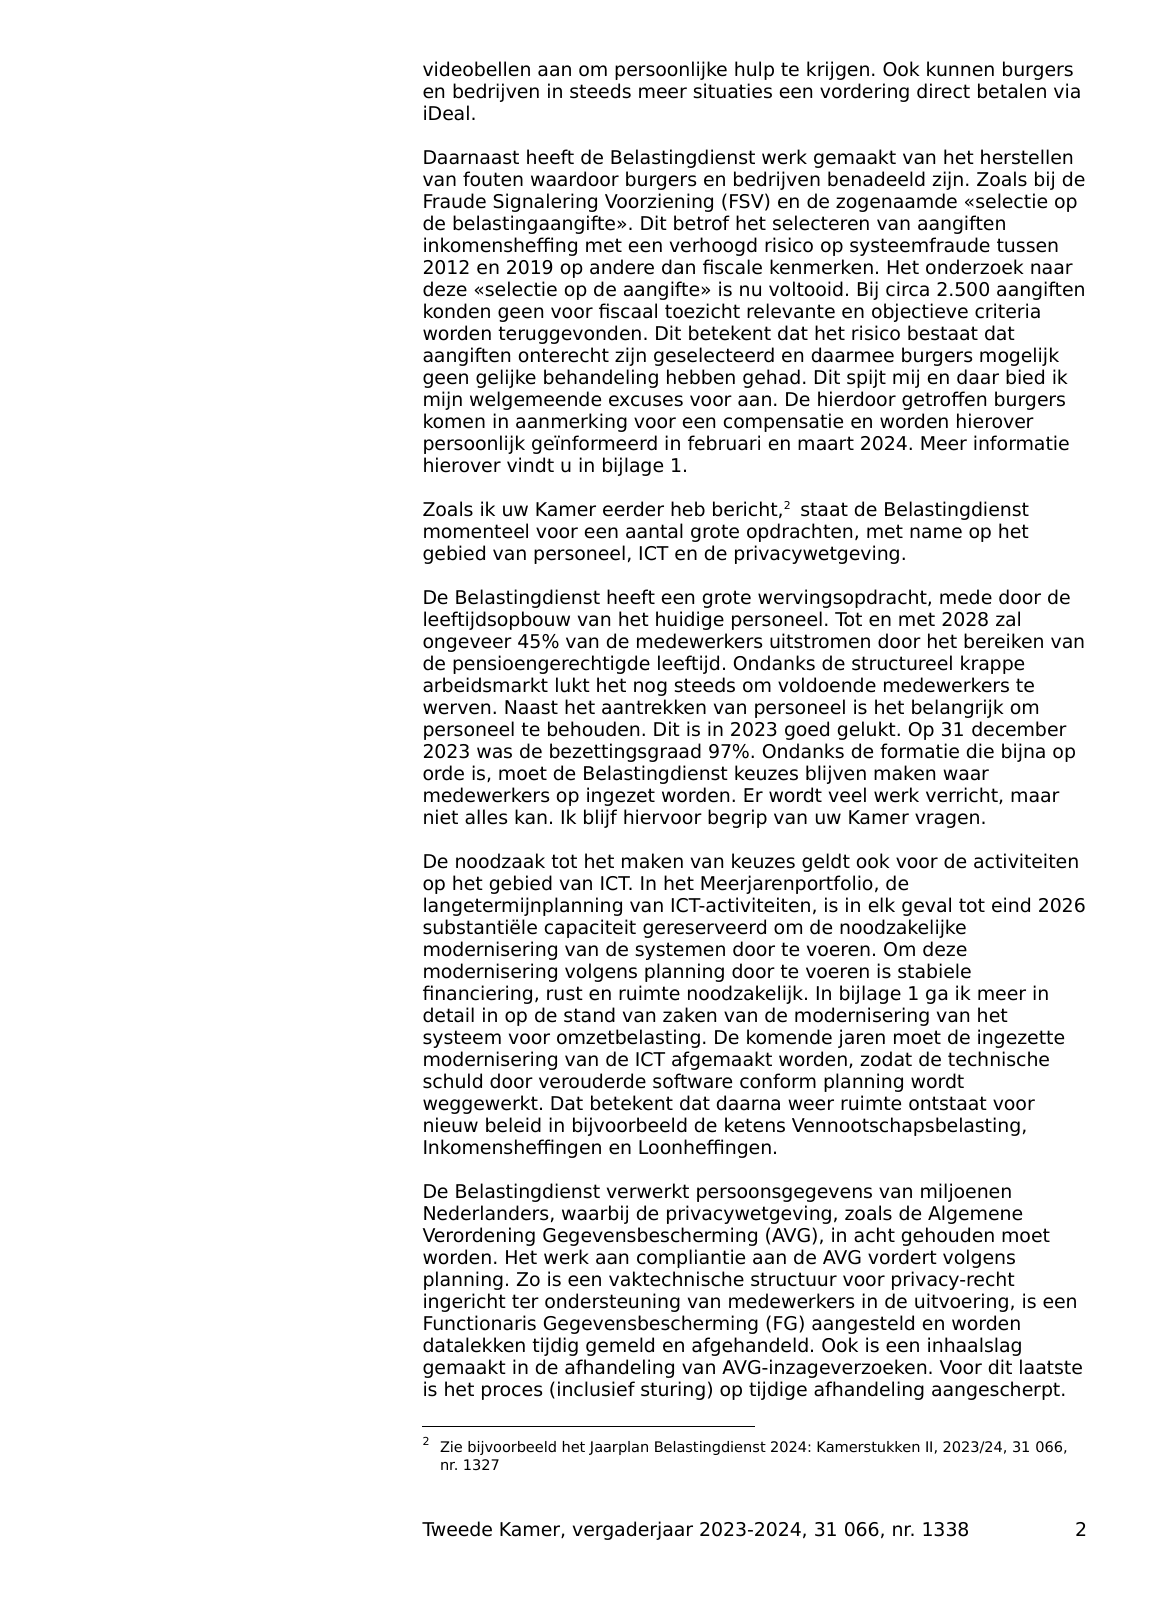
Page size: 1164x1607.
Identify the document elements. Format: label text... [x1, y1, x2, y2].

text De noodzaak tot het maken van keuzes geldt ook voor de activiteiten op het gebied van ICT. In het Meerjarenportfolio, de langetermijnplanning van ICT-activiteiten, is in elk geval tot eind 2026 substantiële capaciteit gereserveerd om de noodzakelijke modernisering van de systemen door te voeren. Om deze modernisering volgens planning door te voeren is stabiele financiering, rust en ruimte noodzakelijk. In bijlage 1 ga ik meer in detail in op de stand van zaken van de modernisering van het systeem voor omzetbelasting. De komende jaren moet de ingezette modernisering van de ICT afgemaakt worden, zodat de technische schuld door verouderde software conform planning wordt weggewerkt. Dat betekent dat daarna weer ruimte ontstaat voor nieuw beleid in bijvoorbeeld de ketens Vennootschapsbelasting, Inkomensheffingen en Loonheffingen. [422, 851, 1087, 1159]
text Zie bijvoorbeeld het Jaarplan Belastingdienst 2024: Kamerstukken II, 2023/24, 31 066, nr. 1327 [422, 1435, 1087, 1474]
text videobellen aan om persoonlijke hulp te krijgen. Ook kunnen burgers en bedrijven in steeds meer situaties een vordering direct betalen via iDeal. [422, 59, 1087, 125]
text De Belastingdienst verwerkt persoonsgegevens van miljoenen Nederlanders, waarbij de privacywetgeving, zoals de Algemene Verordening Gegevensbescherming (AVG), in acht gehouden moet worden. Het werk aan compliantie aan de AVG vordert volgens planning. Zo is een vaktechnische structuur voor privacy-recht ingericht ter ondersteuning van medewerkers in de uitvoering, is een Functionaris Gegevensbescherming (FG) aangesteld en worden datalekken tijdig gemeld en afgehandeld. Ook is een inhaalslag gemaakt in de afhandeling van AVG-inzageverzoeken. Voor dit laatste is het proces (inclusief sturing) op tijdige afhandeling aangescherpt. [422, 1181, 1087, 1401]
text De Belastingdienst heeft een grote wervingsopdracht, mede door de leeftijdsopbouw van het huidige personeel. Tot en met 2028 zal ongeveer 45% van de medewerkers uitstromen door het bereiken van de pensioengerechtigde leeftijd. Ondanks de structureel krappe arbeidsmarkt lukt het nog steeds om voldoende medewerkers te werven. Naast het aantrekken van personeel is het belangrijk om personeel te behouden. Dit is in 2023 goed gelukt. Op 31 december 2023 was de bezettingsgraad 97%. Ondanks de formatie die bijna op orde is, moet de Belastingdienst keuzes blijven maken waar medewerkers op ingezet worden. Er wordt veel werk verricht, maar niet alles kan. Ik blijf hiervoor begrip van uw Kamer vragen. [422, 587, 1087, 829]
text Daarnaast heeft de Belastingdienst werk gemaakt van het herstellen van fouten waardoor burgers en bedrijven benadeeld zijn. Zoals bij de Fraude Signalering Voorziening (FSV) en de zogenaamde «selectie op de belastingaangifte». Dit betrof het selecteren van aangiften inkomensheffing met een verhoogd risico op systeemfraude tussen 2012 en 2019 op andere dan fiscale kenmerken. Het onderzoek naar deze «selectie op de aangifte» is nu voltooid. Bij circa 2.500 aangiften konden geen voor fiscaal toezicht relevante en objectieve criteria worden teruggevonden. Dit betekent dat het risico bestaat dat aangiften onterecht zijn geselecteerd en daarmee burgers mogelijk geen gelijke behandeling hebben gehad. Dit spijt mij en daar bied ik mijn welgemeende excuses voor aan. De hierdoor getroffen burgers komen in aanmerking voor een compensatie en worden hierover persoonlijk geïnformeerd in februari en maart 2024. Meer informatie hierover vindt u in bijlage 1. [422, 147, 1087, 477]
text Zoals ik uw Kamer eerder heb bericht, staat de Belastingdienst momenteel voor een aantal grote opdrachten, met name op het gebied van personeel, ICT en de privacywetgeving. [422, 499, 1087, 565]
